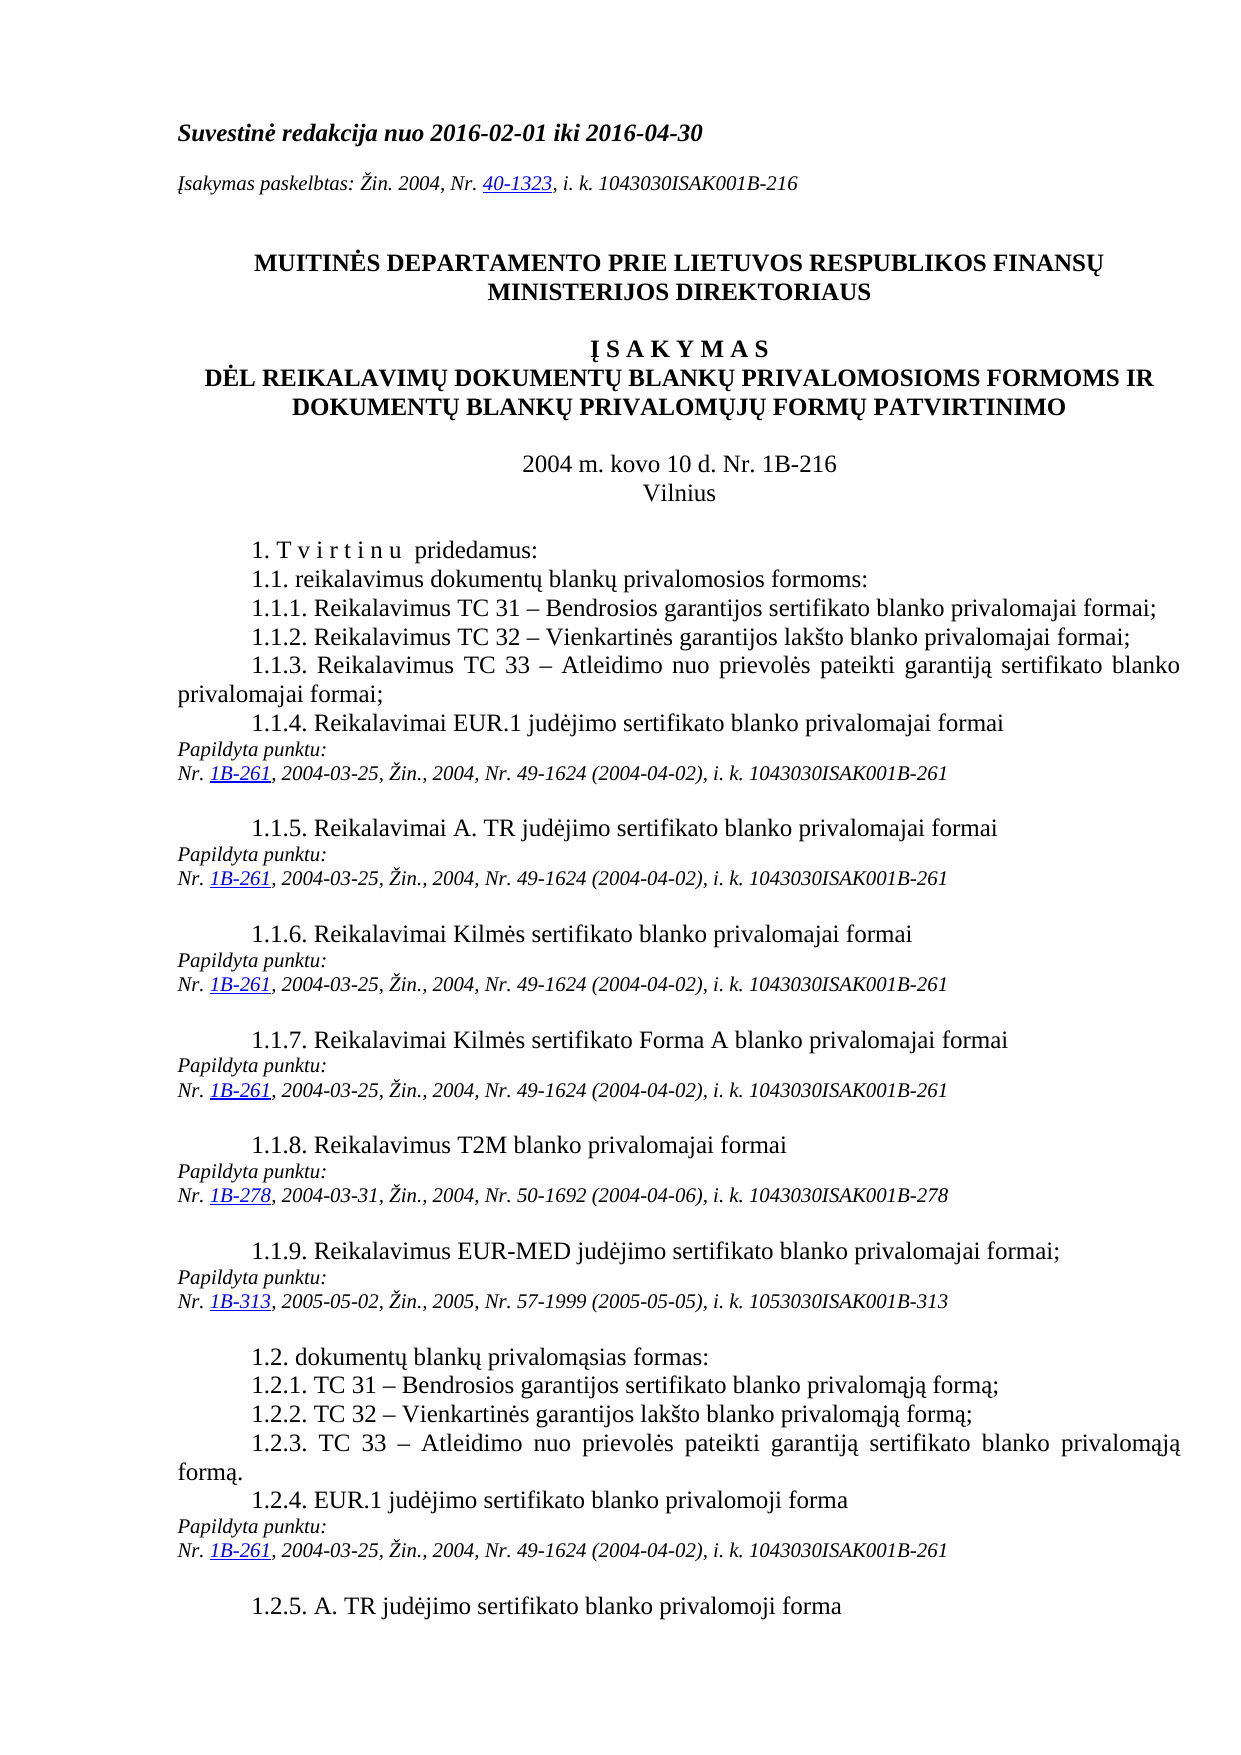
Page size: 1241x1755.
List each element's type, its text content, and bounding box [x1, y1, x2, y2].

text Nr. 1B-261, 2004-03-25, Žin., 2004, Nr. 49-1624 (2004-04-02), i. k. 1043030ISAK001B-261 [177, 972, 1181, 996]
text Papildyta punktu: [177, 1514, 1181, 1538]
text Papildyta punktu: [177, 1265, 1181, 1289]
text MUITINĖS DEPARTAMENTO PRIE LIETUVOS RESPUBLIKOS FINANSŲ MINISTERIJOS DIREKTORIAUS [177, 248, 1181, 305]
text Įsakymas paskelbtas: Žin. 2004, Nr. 40-1323, i. k. 1043030ISAK001B-216 [177, 171, 1181, 195]
text 1.1.6. Reikalavimai Kilmės sertifikato blanko privalomajai formai [177, 919, 1181, 948]
text 1.2.1. TC 31 – Bendrosios garantijos sertifikato blanko privalomąją formą; [177, 1370, 1181, 1399]
text 1.1. reikalavimus dokumentų blankų privalomosios formoms: [177, 564, 1181, 593]
text 1. Tvirtinu pridedamus: [177, 535, 1181, 564]
text Nr. 1B-261, 2004-03-25, Žin., 2004, Nr. 49-1624 (2004-04-02), i. k. 1043030ISAK001B-261 [177, 1538, 1181, 1562]
text 1.1.7. Reikalavimai Kilmės sertifikato Forma A blanko privalomajai formai [177, 1025, 1181, 1053]
text Nr. 1B-261, 2004-03-25, Žin., 2004, Nr. 49-1624 (2004-04-02), i. k. 1043030ISAK001B-261 [177, 761, 1181, 785]
text 1.1.9. Reikalavimus EUR-MED judėjimo sertifikato blanko privalomajai formai; [177, 1236, 1181, 1265]
text 1.1.1. Reikalavimus TC 31 – Bendrosios garantijos sertifikato blanko privalomajai formai; [177, 593, 1181, 622]
text 1.2.5. A. TR judėjimo sertifikato blanko privalomoji forma [177, 1591, 1181, 1620]
text 1.1.5. Reikalavimai A. TR judėjimo sertifikato blanko privalomajai formai [177, 813, 1181, 842]
text Į S A K Y M A S [177, 334, 1181, 363]
text 1.2.2. TC 32 – Vienkartinės garantijos lakšto blanko privalomąją formą; [177, 1399, 1181, 1428]
text 1.2.4. EUR.1 judėjimo sertifikato blanko privalomoji forma [177, 1485, 1181, 1514]
text 1.1.8. Reikalavimus T2M blanko privalomajai formai [177, 1130, 1181, 1159]
text 1.2. dokumentų blankų privalomąsias formas: [177, 1342, 1181, 1370]
text Nr. 1B-278, 2004-03-31, Žin., 2004, Nr. 50-1692 (2004-04-06), i. k. 1043030ISAK001B-278 [177, 1183, 1181, 1207]
text 2004 m. kovo 10 d. Nr. 1B-216 [177, 449, 1181, 478]
text Suvestinė redakcija nuo 2016-02-01 iki 2016-04-30 [177, 118, 1181, 147]
text Papildyta punktu: [177, 948, 1181, 972]
text Papildyta punktu: [177, 842, 1181, 866]
text DĖL REIKALAVIMŲ DOKUMENTŲ BLANKŲ PRIVALOMOSIOMS FORMOMS IR DOKUMENTŲ BLANKŲ PRIVALOMŲJŲ FORMŲ PATVIRTINIMO [177, 363, 1181, 420]
text Papildyta punktu: [177, 1053, 1181, 1077]
text Nr. 1B-261, 2004-03-25, Žin., 2004, Nr. 49-1624 (2004-04-02), i. k. 1043030ISAK001B-261 [177, 866, 1181, 890]
text Papildyta punktu: [177, 737, 1181, 761]
text 1.2.3. TC 33 – Atleidimo nuo prievolės pateikti garantiją sertifikato blanko privalomąją formą. [177, 1428, 1181, 1485]
text 1.1.2. Reikalavimus TC 32 – Vienkartinės garantijos lakšto blanko privalomajai formai; [177, 622, 1181, 650]
text Papildyta punktu: [177, 1159, 1181, 1183]
text Nr. 1B-313, 2005-05-02, Žin., 2005, Nr. 57-1999 (2005-05-05), i. k. 1053030ISAK001B-313 [177, 1289, 1181, 1313]
text Nr. 1B-261, 2004-03-25, Žin., 2004, Nr. 49-1624 (2004-04-02), i. k. 1043030ISAK001B-261 [177, 1077, 1181, 1102]
text 1.1.3. Reikalavimus TC 33 – Atleidimo nuo prievolės pateikti garantiją sertifikato blanko privalomajai formai; [177, 650, 1181, 708]
text Vilnius [177, 478, 1181, 507]
text 1.1.4. Reikalavimai EUR.1 judėjimo sertifikato blanko privalomajai formai [177, 708, 1181, 737]
